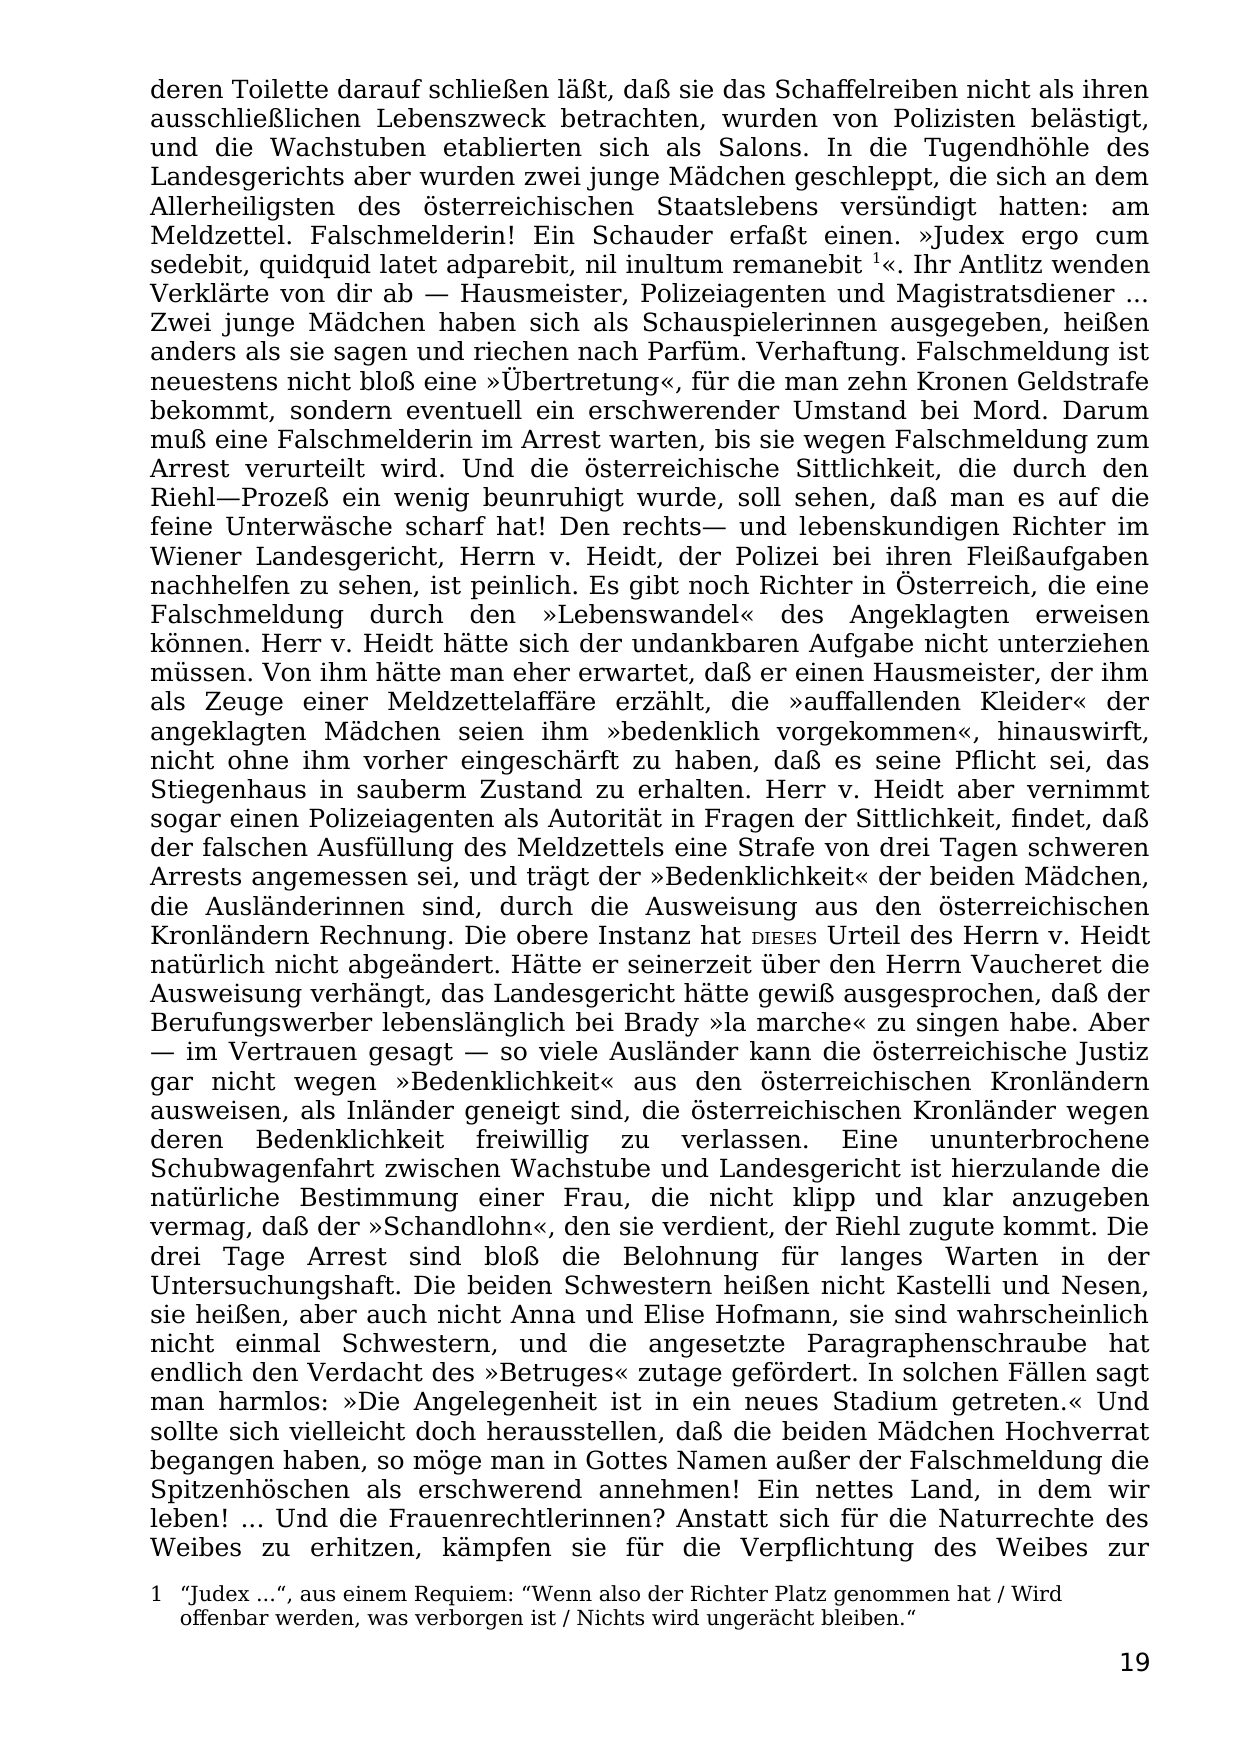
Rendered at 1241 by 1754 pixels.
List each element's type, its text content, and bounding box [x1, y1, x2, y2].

text “Judex ...“, aus einem Requiem: “Wenn also der Richter Platz genommen hat / Wird offenbar werden, was verborgen ist / Nichts wird ungerächt bleiben.“ [150, 1582, 1151, 1631]
text deren Toilette darauf schließen läßt, daß sie das Schaffelreiben nicht als ihren ausschließlichen Lebenszweck betrachten, wurden von Polizisten belästigt, und die Wachstuben etablierten sich als Salons. In die Tugendhöhle des Landesgerichts aber wurden zwei junge Mädchen geschleppt, die sich an dem Allerheiligsten des österreichischen Staatslebens versündigt hatten: am Meldzettel. Falschmelderin! Ein Schauder erfaßt einen. »Judex ergo cum sedebit, quidquid latet adparebit, nil inultum remanebit «. Ihr Antlitz wenden Verklärte von dir ab — Hausmeister, Polizeiagenten und Magistratsdiener ... Zwei junge Mädchen haben sich als Schauspielerinnen ausgegeben, heißen anders als sie sagen und riechen nach Parfüm. Verhaftung. Falschmeldung ist neuestens nicht bloß eine »Übertretung«, für die man zehn Kronen Geldstrafe bekommt, sondern eventuell ein erschwerender Umstand bei Mord. Darum muß eine Falschmelderin im Arrest warten, bis sie wegen Falschmeldung zum Arrest verurteilt wird. Und die österreichische Sittlichkeit, die durch den Riehl—Prozeß ein wenig beunruhigt wurde, soll sehen, daß man es auf die feine Unterwäsche scharf hat! Den rechts— und lebenskundigen Richter im Wiener Landesgericht, Herrn v. Heidt, der Polizei bei ihren Fleißaufgaben nachhelfen zu sehen, ist peinlich. Es gibt noch Richter in Österreich, die eine Falschmeldung durch den »Lebenswandel« des Angeklagten erweisen können. Herr v. Heidt hätte sich der undankbaren Aufgabe nicht unterziehen müssen. Von ihm hätte man eher erwartet, daß er einen Hausmeister, der ihm als Zeuge einer Meldzettelaffäre erzählt, die »auffallenden Kleider« der angeklagten Mädchen seien ihm »bedenklich vorgekommen«, hinauswirft, nicht ohne ihm vorher eingeschärft zu haben, daß es seine Pflicht sei, das Stiegenhaus in sauberm Zustand zu erhalten. Herr v. Heidt aber vernimmt sogar einen Polizeiagenten als Autorität in Fragen der Sittlichkeit, findet, daß der falschen Ausfüllung des Meldzettels eine Strafe von drei Tagen schweren Arrests angemessen sei, und trägt der »Bedenklichkeit« der beiden Mädchen, die Ausländerinnen sind, durch die Ausweisung aus den österreichischen Kronländern Rechnung. Die obere Instanz hat dieses Urteil des Herrn v. Heidt natürlich nicht abgeändert. Hätte er seinerzeit über den Herrn Vaucheret die Ausweisung verhängt, das Landesgericht hätte gewiß ausgesprochen, daß der Berufungswerber lebenslänglich bei Brady »la marche« zu singen habe. Aber — im Vertrauen gesagt — so viele Ausländer kann die österreichische Justiz gar nicht wegen »Bedenklichkeit« aus den österreichischen Kronländern ausweisen, als Inländer geneigt sind, die österreichischen Kronländer wegen deren Bedenklichkeit freiwillig zu verlassen. Eine ununterbrochene Schubwagenfahrt zwischen Wachstube und Landesgericht ist hierzulande die natürliche Bestimmung einer Frau, die nicht klipp und klar anzugeben vermag, daß der »Schandlohn«, den sie verdient, der Riehl zugute kommt. Die drei Tage Arrest sind bloß die Belohnung für langes Warten in der Untersuchungshaft. Die beiden Schwestern heißen nicht Kastelli und Nesen, sie heißen, aber auch nicht Anna und Elise Hofmann, sie sind wahrscheinlich nicht einmal Schwestern, und die angesetzte Paragraphenschraube hat endlich den Verdacht des »Betruges« zutage gefördert. In solchen Fällen sagt man harmlos: »Die Angelegenheit ist in ein neues Stadium getreten.« Und sollte sich vielleicht doch herausstellen, daß die beiden Mädchen Hochverrat begangen haben, so möge man in Gottes Namen außer der Falschmeldung die Spitzenhöschen als erschwerend annehmen! Ein nettes Land, in dem wir leben! ... Und die Frauenrechtlerinnen? Anstatt sich für die Naturrechte des Weibes zu erhitzen, kämpfen sie für die Verpflichtung des Weibes zur [150, 75, 1151, 1562]
